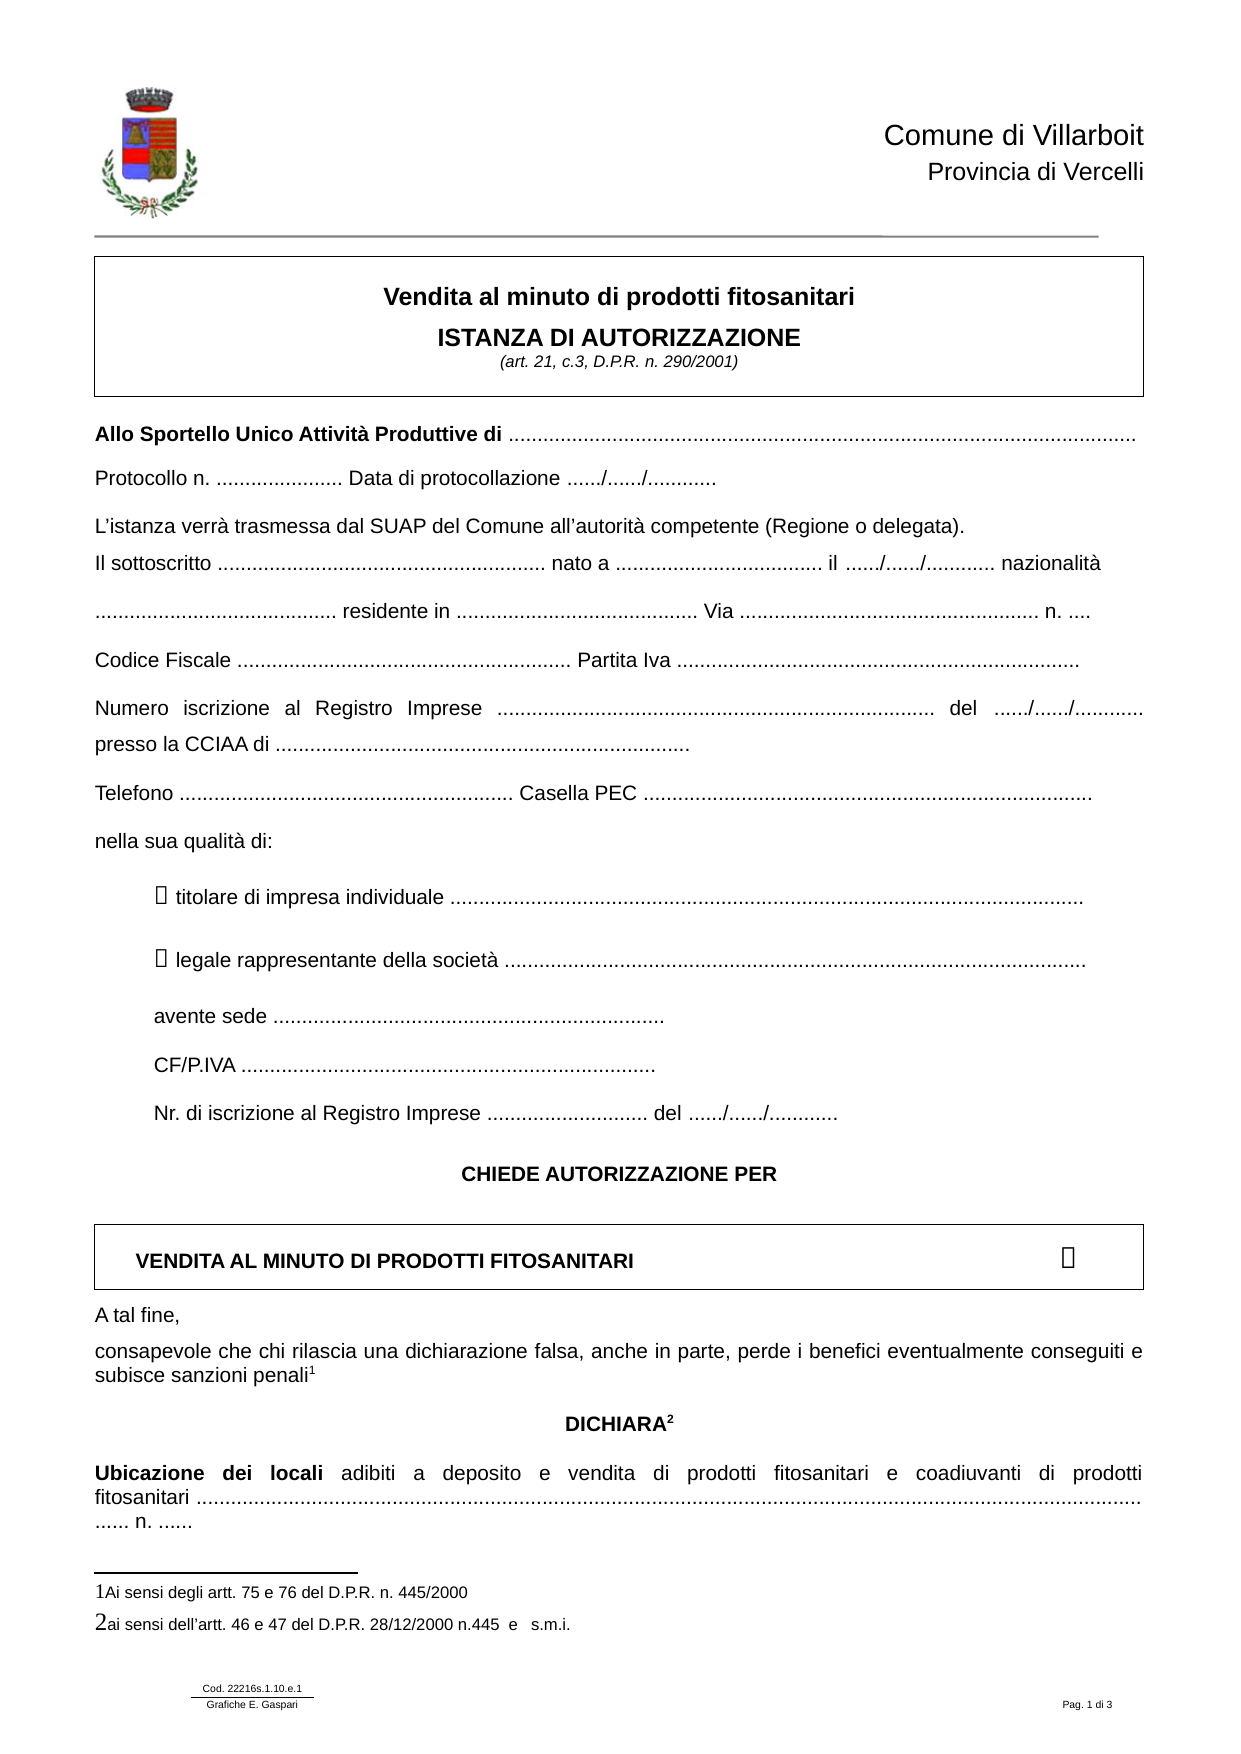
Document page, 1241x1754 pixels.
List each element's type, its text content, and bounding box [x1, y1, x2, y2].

text Ubicazione dei locali adibiti a deposito e vendita di prodotti fitosanitari e coadiuvanti di prodotti fitosanitari .......................................................................................................................................................................... n. ...... [94, 1461, 1144, 1533]
text Allo Sportello Unico Attività Produttive di ............................................................................................................. [94, 422, 1144, 446]
text  legale rappresentante della società ..................................................................................................... [153, 941, 1144, 975]
text Telefono .......................................................... Casella PEC .............................................................................. [94, 780, 1144, 804]
text DICHIARA [94, 1412, 1144, 1436]
table_header VENDITA AL MINUTO DI PRODOTTI FITOSANITARI  [95, 1225, 1143, 1289]
text Protocollo n. ...................... Data di protocollazione ....../....../............ [94, 466, 1144, 490]
text  titolare di impresa individuale .............................................................................................................. [153, 877, 1144, 911]
picture [98, 87, 200, 219]
text Numero iscrizione al Registro Imprese ............................................................................ del ....../....../............ presso la CCIAA di ........................................................................ [94, 696, 1144, 756]
text Nr. di iscrizione al Registro Imprese ............................ del ....../....../............ [153, 1101, 1144, 1125]
text nella sua qualità di: [94, 829, 1144, 853]
text ai sensi dell’artt. 46 e 47 del D.P.R. 28/12/2000 n.445 e s.m.i. [94, 1607, 1144, 1636]
text consapevole che chi rilascia una dichiarazione falsa, anche in parte, perde i benefici eventualmente conseguiti e subisce sanzioni penali [94, 1339, 1144, 1387]
table_header Vendita al minuto di prodotti fitosanitari ISTANZA DI AUTORIZZAZIONE (art. 21, c.3, D.P.R. n. 290/2001) [95, 257, 1143, 396]
text .......................................... residente in .......................................... Via .................................................... n. .... [94, 599, 1144, 623]
text Comune di Villarboit [200, 118, 1144, 152]
text Provincia di Vercelli [200, 157, 1144, 185]
text A tal fine, [94, 1303, 1144, 1327]
text Codice Fiscale .......................................................... Partita Iva ...................................................................... [94, 648, 1144, 672]
text Ai sensi degli artt. 75 e 76 del D.P.R. n. 445/2000 [94, 1579, 1144, 1603]
text CHIEDE AUTORIZZAZIONE PER [94, 1162, 1144, 1186]
text Il sottoscritto ......................................................... nato a .................................... il ....../....../............ nazionalità [94, 551, 1144, 575]
text avente sede .................................................................... [153, 1004, 1144, 1028]
text L’istanza verrà trasmessa dal SUAP del Comune all’autorità competente (Regione o delegata). [94, 514, 1144, 538]
text CF/P.IVA ........................................................................ [153, 1053, 1144, 1077]
